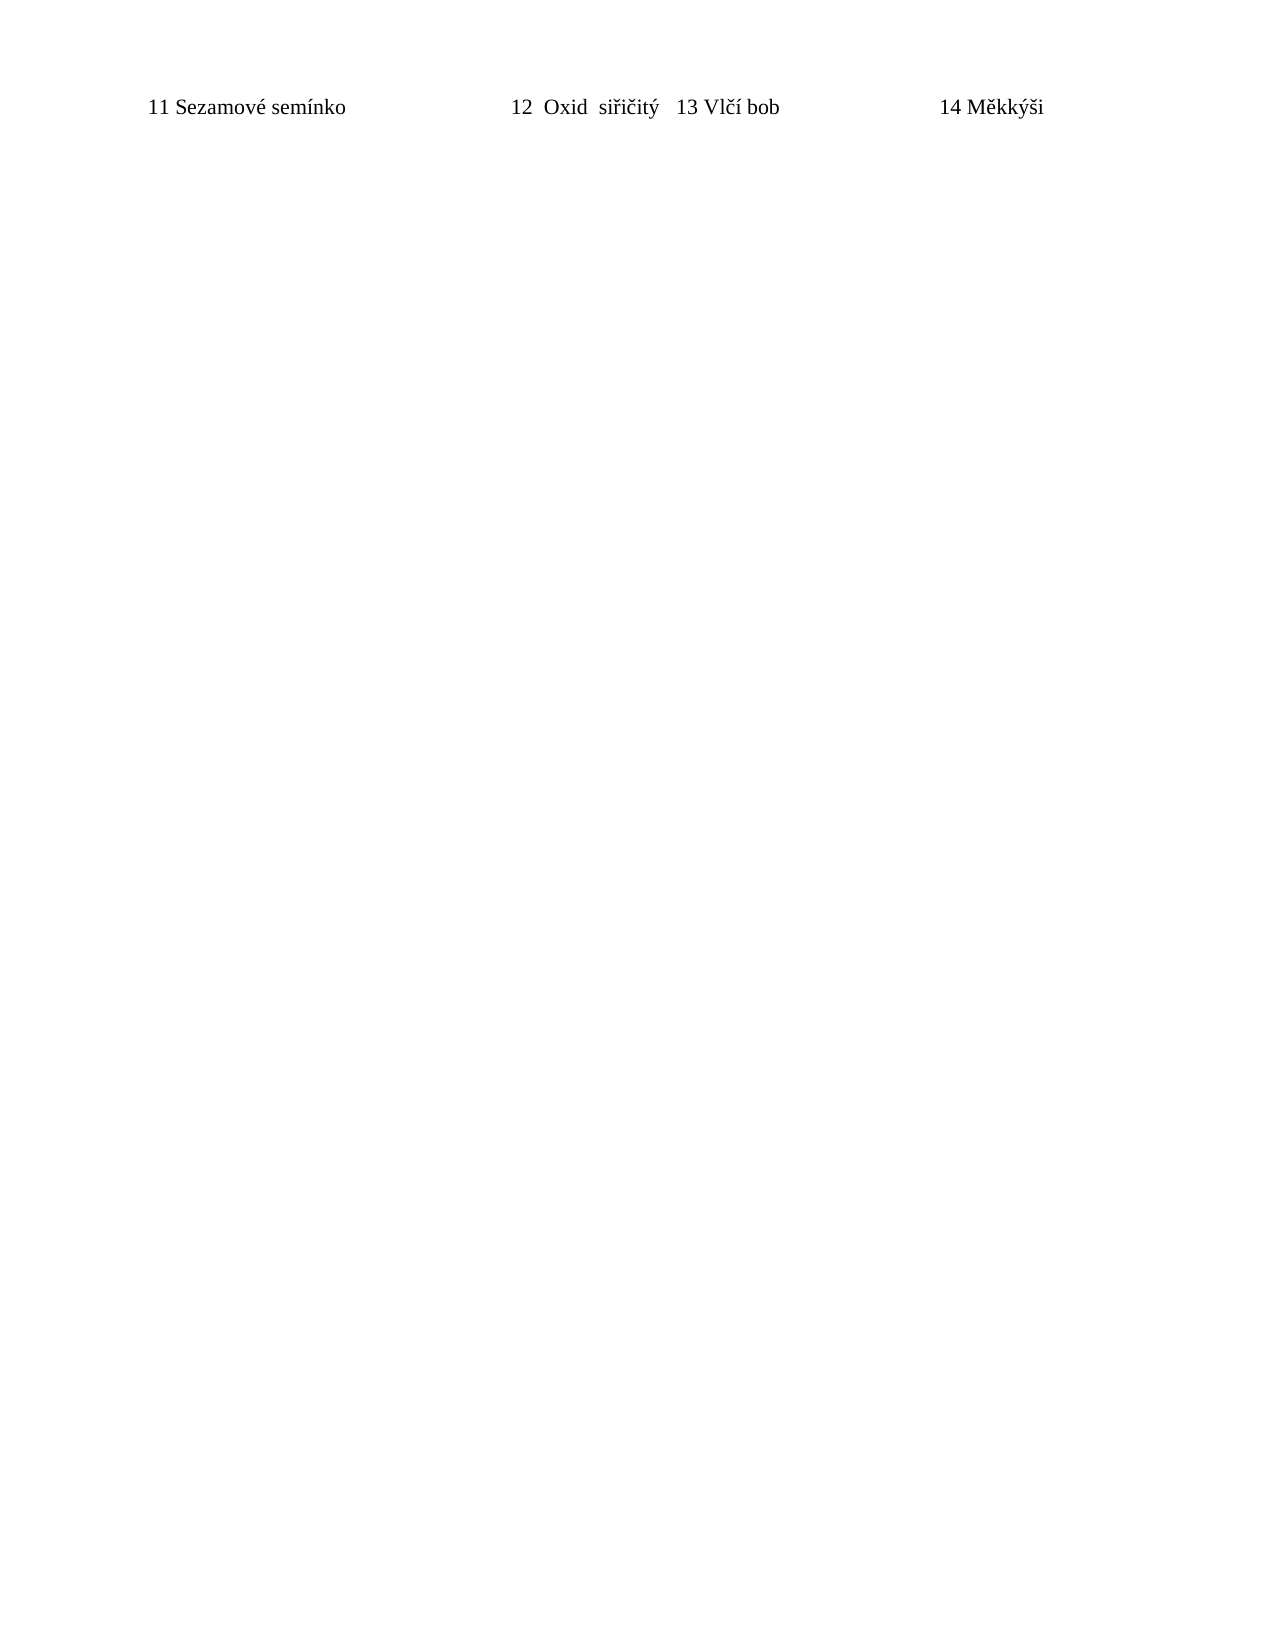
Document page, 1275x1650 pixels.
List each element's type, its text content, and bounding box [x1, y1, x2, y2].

text 11 Sezamové semínko 12 Oxid siřičitý 13 Vlčí bob 14 Měkkýši [148, 94, 1127, 119]
